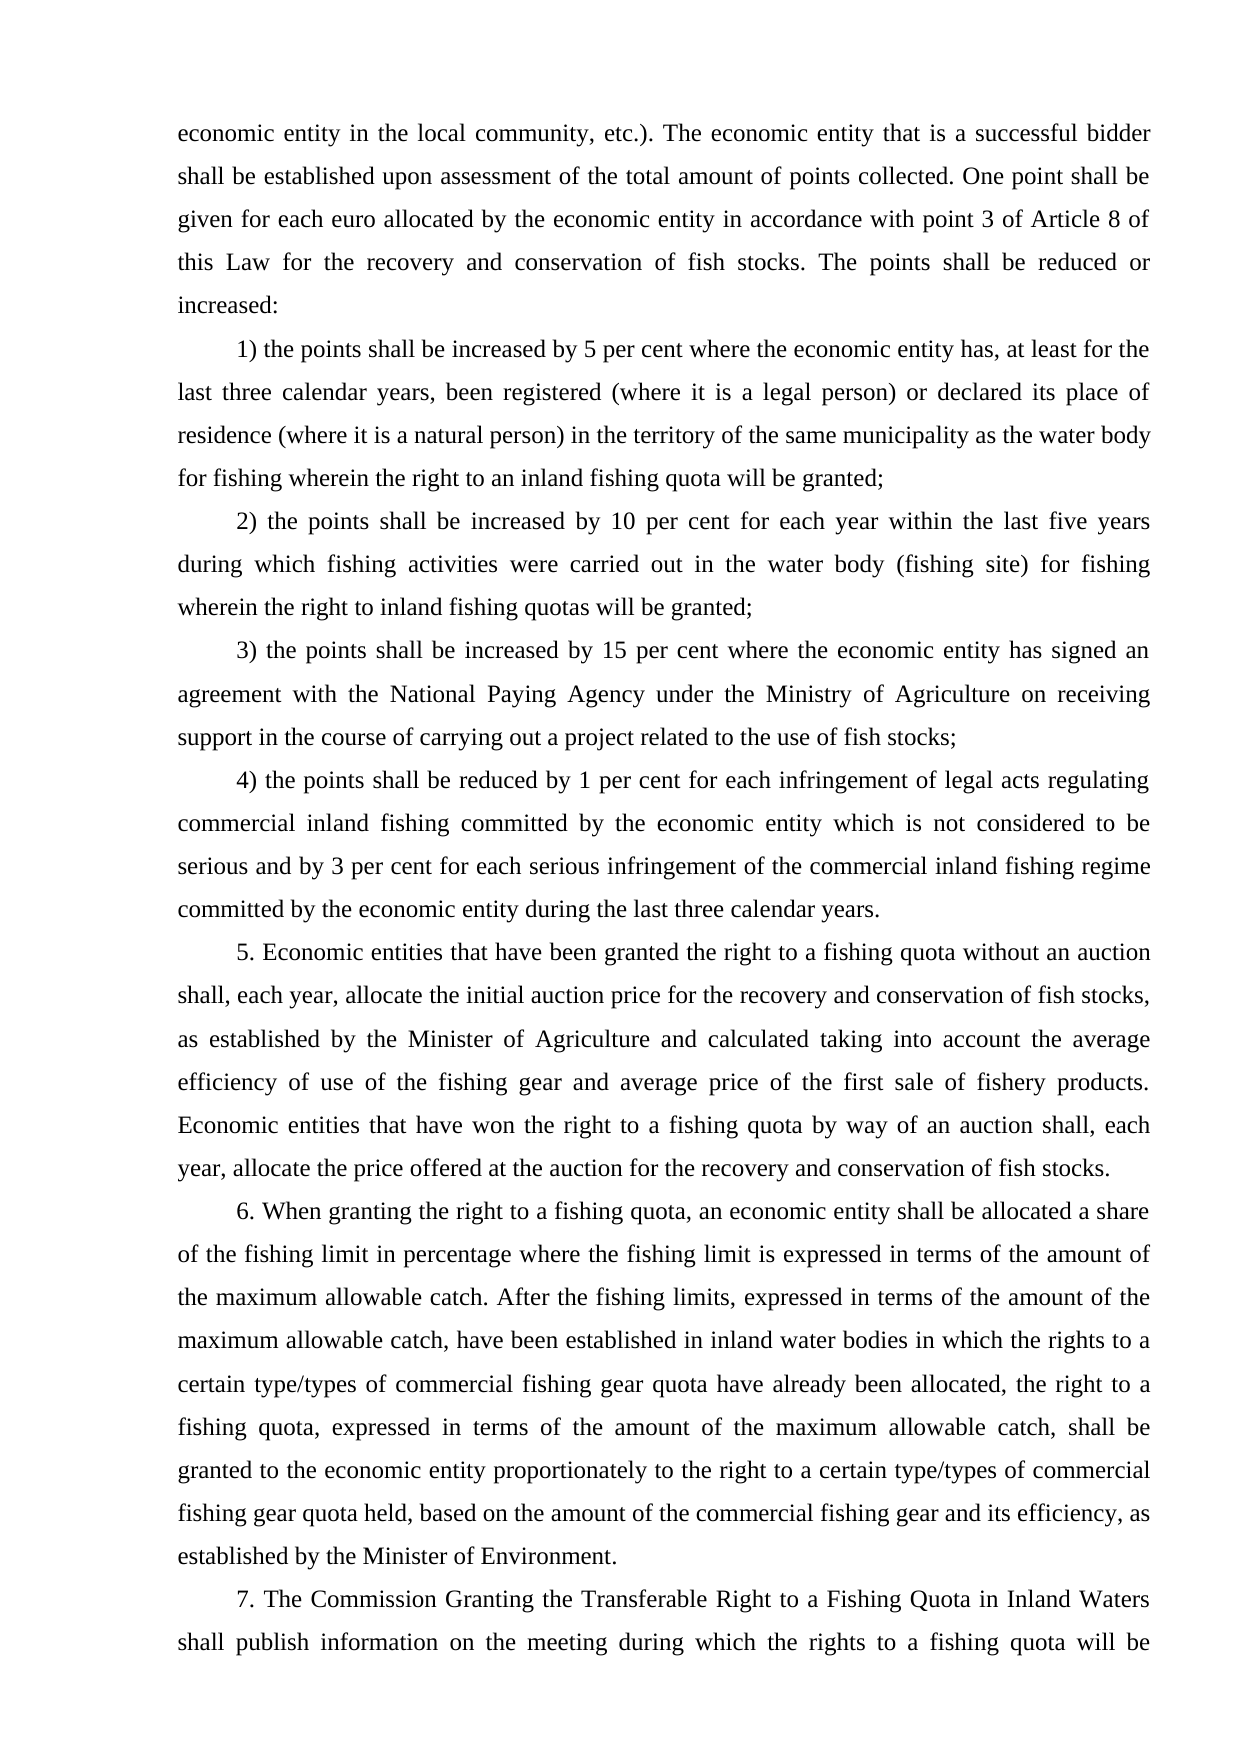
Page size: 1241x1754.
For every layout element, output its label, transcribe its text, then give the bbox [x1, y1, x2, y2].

text 1) the points shall be increased by 5 per cent where the economic entity has, at least for the last three calendar years, been registered (where it is a legal person) or declared its place of residence (where it is a natural person) in the territory of the same municipality as the water body for fishing wherein the right to an inland fishing quota will be granted; [177, 334, 1152, 492]
text 3) the points shall be increased by 15 per cent where the economic entity has signed an agreement with the National Paying Agency under the Ministry of Agriculture on receiving support in the course of carrying out a project related to the use of fish stocks; [177, 636, 1152, 751]
text 2) the points shall be increased by 10 per cent for each year within the last five years during which fishing activities were carried out in the water body (fishing site) for fishing wherein the right to inland fishing quotas will be granted; [177, 506, 1152, 621]
text 7. The Commission Granting the Transferable Right to a Fishing Quota in Inland Waters shall publish information on the meeting during which the rights to a fishing quota will be [177, 1584, 1152, 1656]
text 6. When granting the right to a fishing quota, an economic entity shall be allocated a share of the fishing limit in percentage where the fishing limit is expressed in terms of the amount of the maximum allowable catch. After the fishing limits, expressed in terms of the amount of the maximum allowable catch, have been established in inland water bodies in which the rights to a certain type/types of commercial fishing gear quota have already been allocated, the right to a fishing quota, expressed in terms of the amount of the maximum allowable catch, shall be granted to the economic entity proportionately to the right to a certain type/types of commercial fishing gear quota held, based on the amount of the commercial fishing gear and its efficiency, as established by the Minister of Environment. [177, 1196, 1152, 1570]
text 5. Economic entities that have been granted the right to a fishing quota without an auction shall, each year, allocate the initial auction price for the recovery and conservation of fish stocks, as established by the Minister of Agriculture and calculated taking into account the average efficiency of use of the fishing gear and average price of the first sale of fishery products. Economic entities that have won the right to a fishing quota by way of an auction shall, each year, allocate the price offered at the auction for the recovery and conservation of fish stocks. [177, 937, 1152, 1182]
text 4) the points shall be reduced by 1 per cent for each infringement of legal acts regulating commercial inland fishing committed by the economic entity which is not considered to be serious and by 3 per cent for each serious infringement of the commercial inland fishing regime committed by the economic entity during the last three calendar years. [177, 765, 1152, 923]
text economic entity in the local community, etc.). The economic entity that is a successful bidder shall be established upon assessment of the total amount of points collected. One point shall be given for each euro allocated by the economic entity in accordance with point 3 of Article 8 of this Law for the recovery and conservation of fish stocks. The points shall be reduced or increased: [177, 118, 1152, 319]
